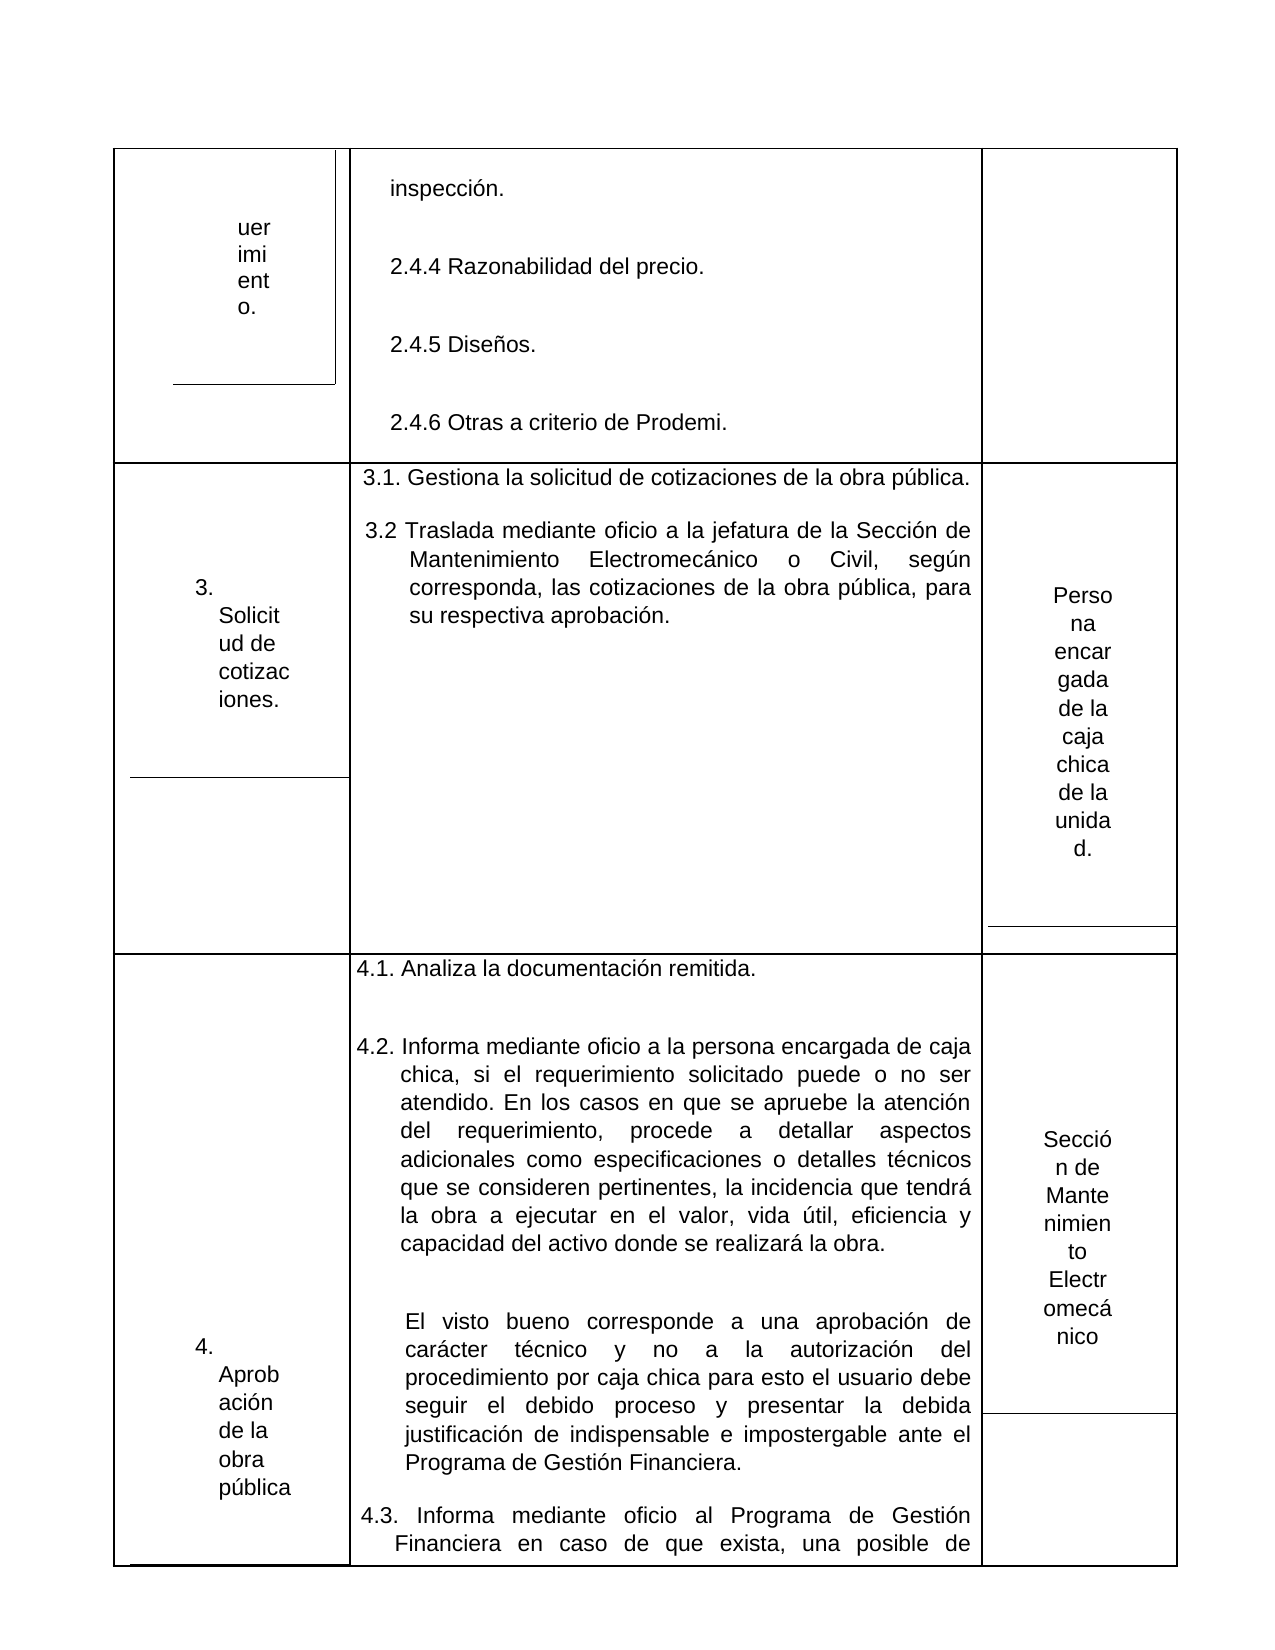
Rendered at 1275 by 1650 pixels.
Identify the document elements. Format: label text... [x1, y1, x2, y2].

table_cell uerimiento. [115, 149, 349, 462]
table_cell [983, 149, 1176, 462]
table_cell 4.1. Analiza la documentación remitida. 4.2. Informa mediante oficio a la persona encargada de caja chica, si el requerimiento solicitado puede o no ser atendido. En los casos en que se apruebe la atención del requerimiento, procede a detallar aspectos adicionales como especificaciones o detalles técnicos que se consideren pertinentes, la incidencia que tendrá la obra a ejecutar en el valor, vida útil, eficiencia y capacidad del activo donde se realizará la obra. El visto bueno corresponde a una aprobación de carácter técnico y no a la autorización del procedimiento por caja chica para esto el usuario debe seguir el debido proceso y presentar la debida justificación de indispensable e impostergable ante el Programa de Gestión Financiera. 4.3. Informa mediante oficio al Programa de Gestión Financiera en caso de que exista, una posible de [351, 955, 981, 1564]
table_cell Sección de Mantenimiento Electromecánico [983, 955, 1176, 1413]
table_cell 3. Solicitud de cotizaciones. [115, 464, 349, 953]
table_cell 4. Aprobación de la obra pública [115, 955, 349, 1564]
table_cell Persona encargada de la caja chica de la unidad. [983, 464, 1176, 953]
table_cell 3.1. Gestiona la solicitud de cotizaciones de la obra pública. 3.2 Traslada mediante oficio a la jefatura de la Sección de Mantenimiento Electromecánico o Civil, según corresponda, las cotizaciones de la obra pública, para su respectiva aprobación. [351, 464, 981, 953]
table_cell inspección. 2.4.4 Razonabilidad del precio. 2.4.5 Diseños. 2.4.6 Otras a criterio de Prodemi. [351, 149, 981, 462]
table_cell [983, 1414, 1176, 1564]
